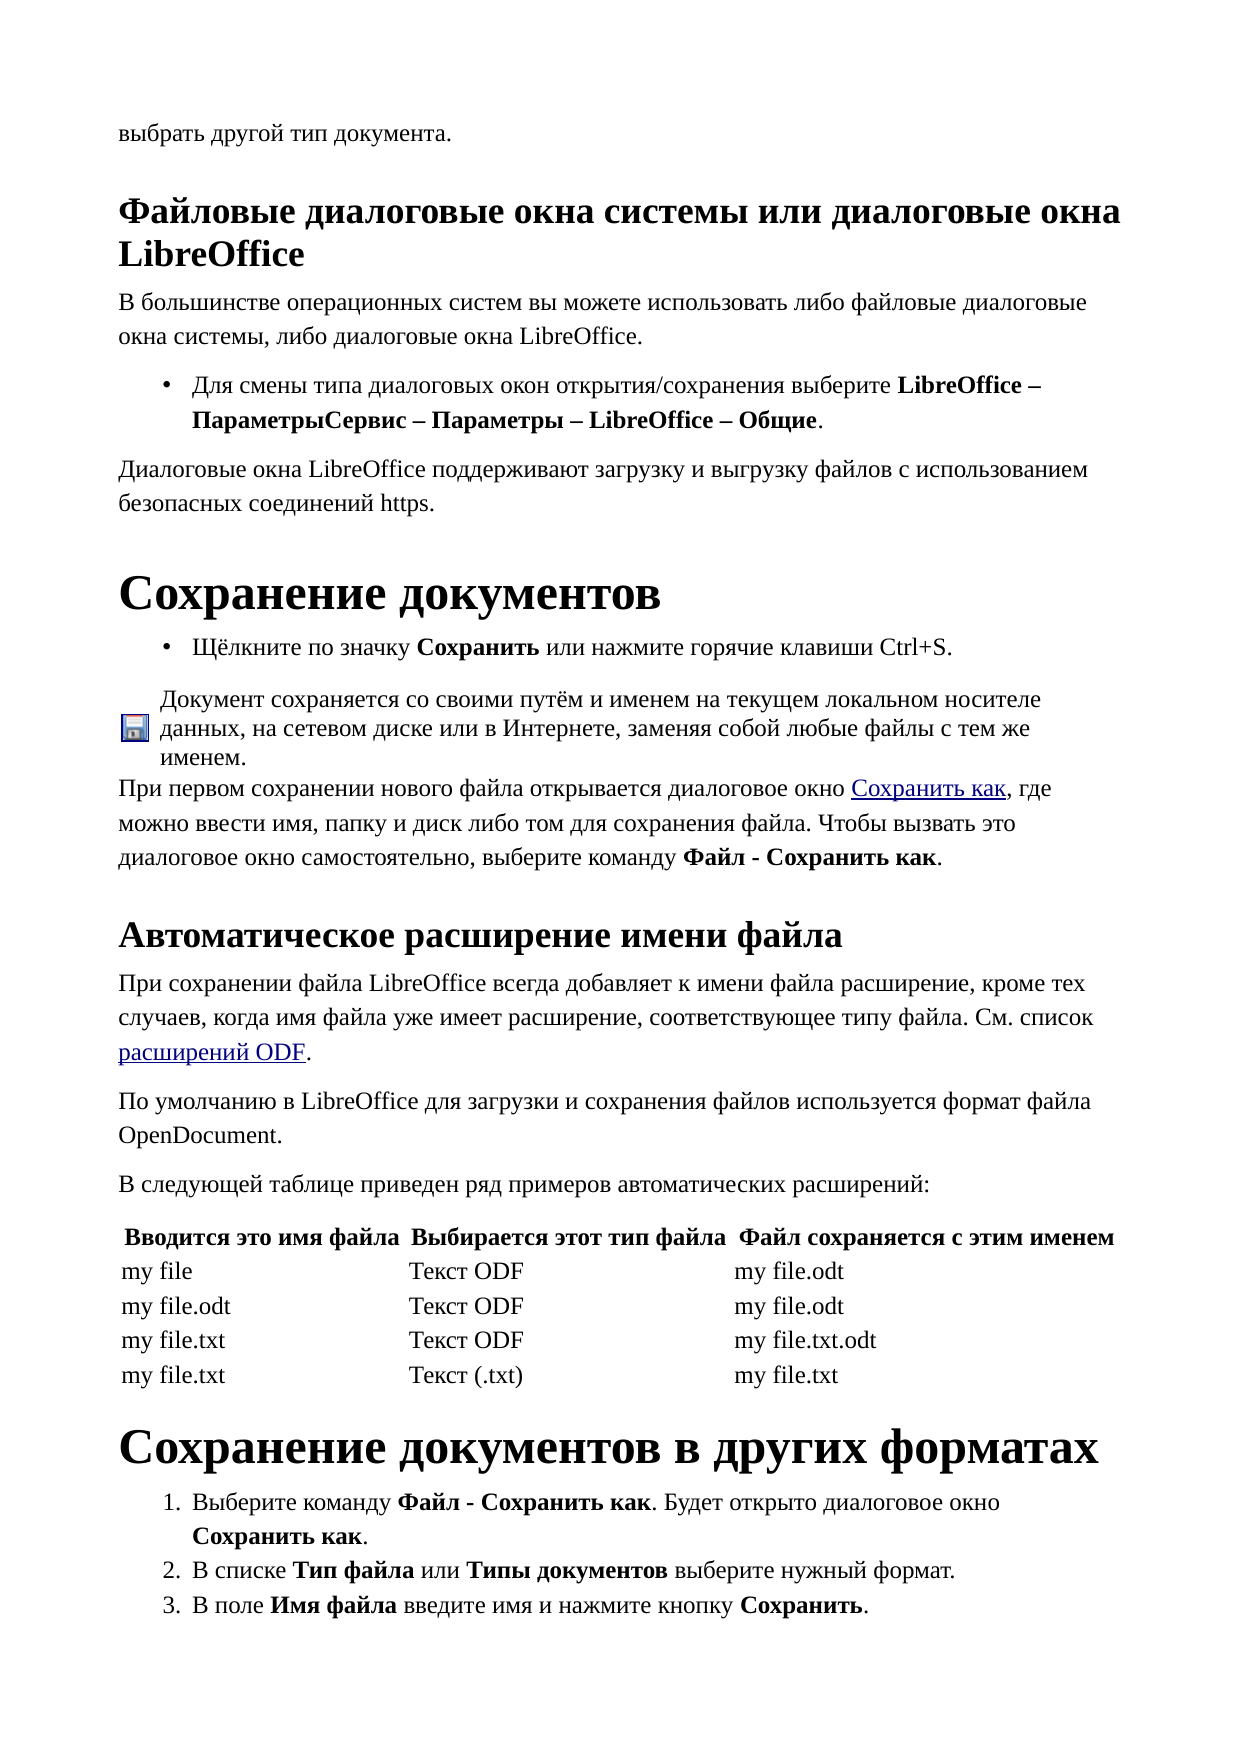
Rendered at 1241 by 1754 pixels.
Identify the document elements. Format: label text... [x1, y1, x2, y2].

table_cell my file.txt [118, 1357, 406, 1392]
table_cell Текст ODF [406, 1253, 731, 1288]
list В списке Тип файла или Типы документов выберите нужный формат. [162, 1556, 1122, 1584]
table_cell Текст ODF [406, 1323, 731, 1357]
list Выберите команду Файл - Сохранить как. Будет открыто диалоговое окно Сохранить как. [162, 1487, 1122, 1550]
table_header [118, 681, 157, 773]
text По умолчанию в LibreOffice для загрузки и сохранения файлов используется формат файла OpenDocument. [118, 1086, 1122, 1149]
table_header Документ сохраняется со своими путём и именем на текущем локальном носителе данных, на сетевом диске или в Интернете, заменяя собой любые файлы с тем же именем. [157, 681, 1122, 773]
table_cell Текст ODF [406, 1288, 731, 1322]
text Диалоговые окна LibreOffice поддерживают загрузку и выгрузку файлов с использованием безопасных соединений https. [118, 454, 1122, 517]
text При сохранении файла LibreOffice всегда добавляет к имени файла расширение, кроме тех случаев, когда имя файла уже имеет расширение, соответствующее типу файла. См. список расширений ODF. [118, 968, 1122, 1066]
table_cell my file.txt [731, 1357, 1122, 1392]
text В следующей таблице приведен ряд примеров автоматических расширений: [118, 1169, 1122, 1198]
subtitle Автоматическое расширение имени файла [118, 912, 1122, 956]
picture [123, 715, 148, 740]
table_cell Текст (.txt) [406, 1357, 731, 1392]
table_cell my file [118, 1253, 406, 1288]
text При первом сохранении нового файла открывается диалоговое окно Сохранить как, где можно ввести имя, папку и диск либо том для сохранения файла. Чтобы вызвать это диалоговое окно самостоятельно, выберите команду Файл - Сохранить как. [118, 773, 1122, 871]
subtitle Файловые диалоговые окна системы или диалоговые окна LibreOffice [118, 188, 1122, 274]
table_header Выбирается этот тип файла [406, 1219, 731, 1253]
list Для смены типа диалоговых окон открытия/сохранения выберите LibreOffice – ПараметрыСервис – Параметры – LibreOffice – Общие. [162, 370, 1122, 433]
table_cell my file.txt [118, 1323, 406, 1357]
subtitle Сохранение документов в других форматах [118, 1417, 1122, 1474]
table_cell my file.odt [118, 1288, 406, 1322]
table_cell my file.txt.odt [731, 1323, 1122, 1357]
list В поле Имя файла введите имя и нажмите кнопку Сохранить. [162, 1590, 1122, 1619]
table_cell my file.odt [731, 1288, 1122, 1322]
text В большинстве операционных систем вы можете использовать либо файловые диалоговые окна системы, либо диалоговые окна LibreOffice. [118, 287, 1122, 350]
table_header Вводится это имя файла [118, 1219, 406, 1253]
list Щёлкните по значку Сохранить или нажмите горячие клавиши Ctrl+S. [162, 632, 1122, 661]
text выбрать другой тип документа. [118, 118, 1122, 147]
subtitle Сохранение документов [118, 562, 1122, 620]
table_header Файл сохраняется с этим именем [731, 1219, 1122, 1253]
table_cell my file.odt [731, 1253, 1122, 1288]
